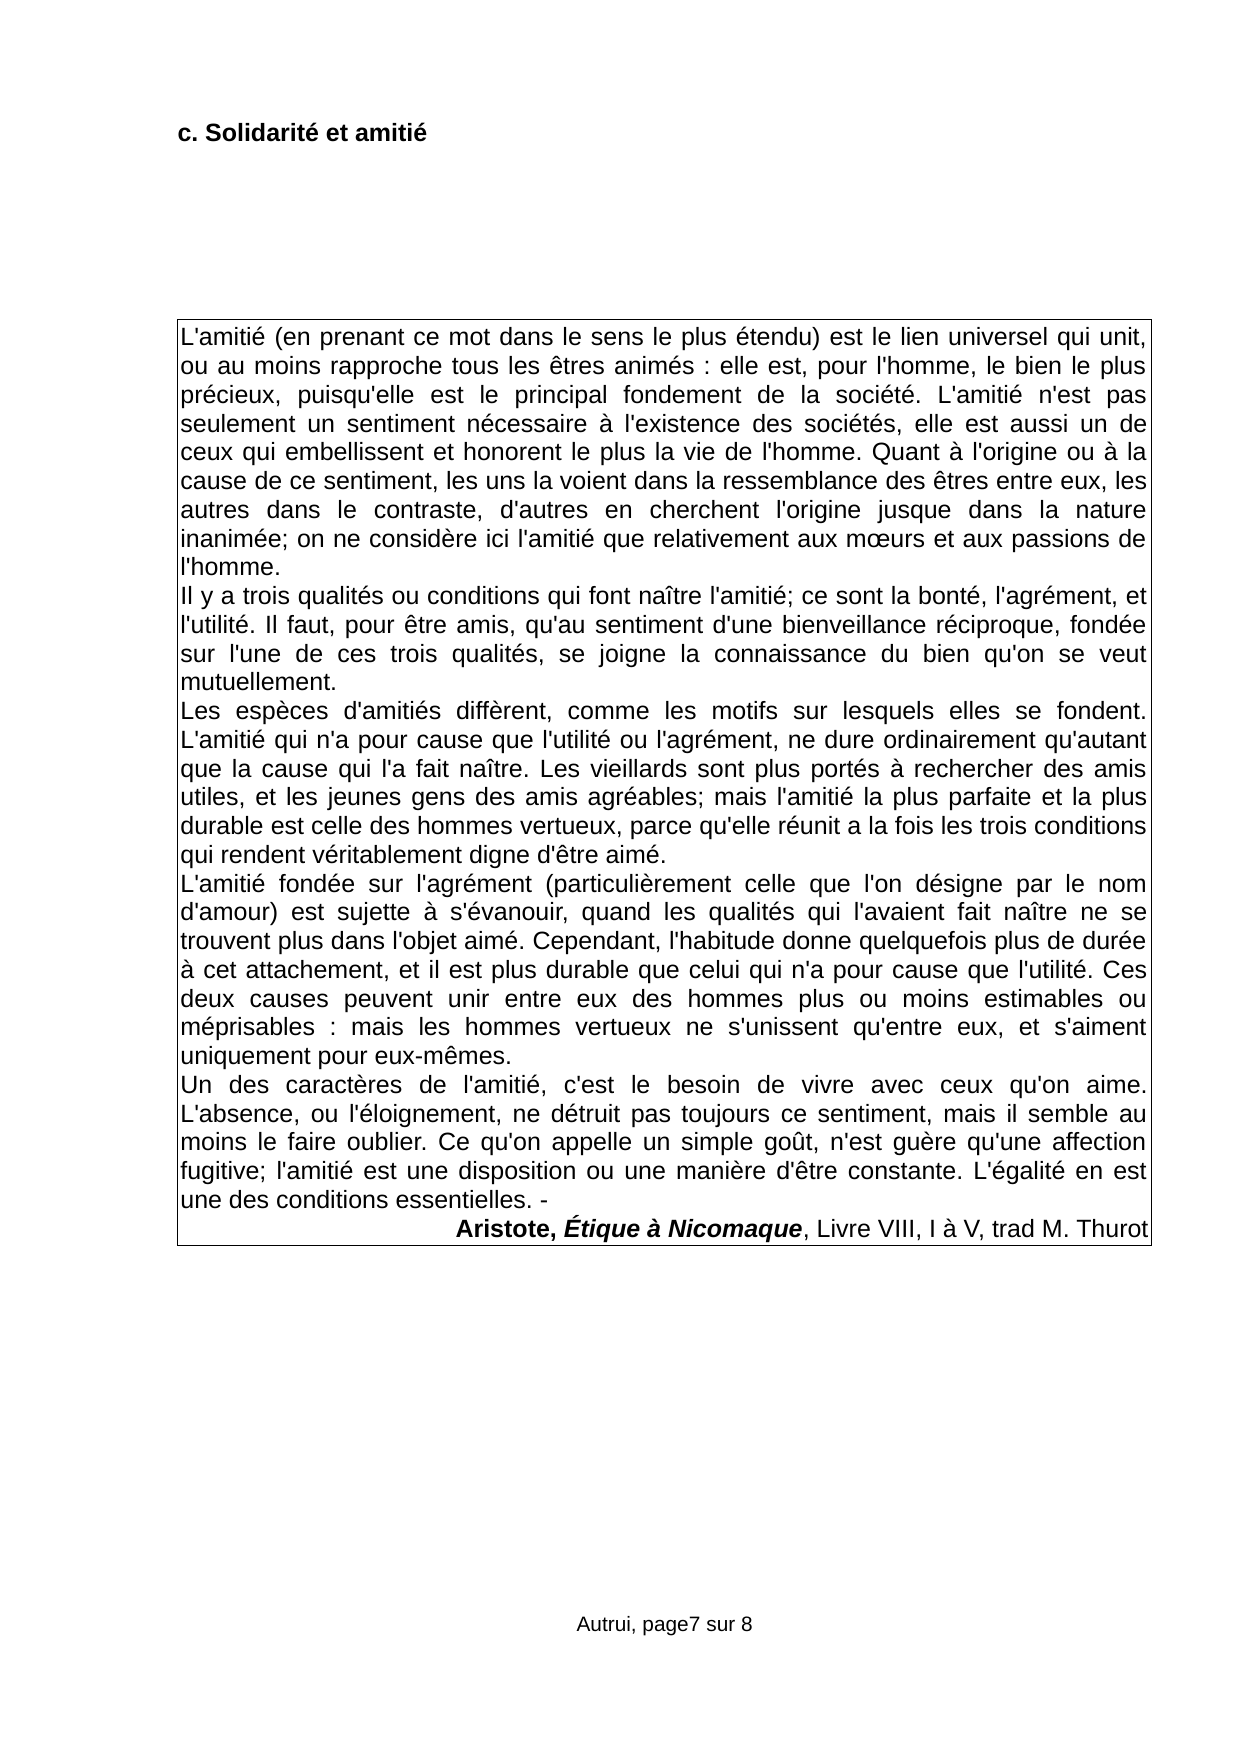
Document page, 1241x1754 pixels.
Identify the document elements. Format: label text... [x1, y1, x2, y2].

text Un des caractères de l'amitié, c'est le besoin de vivre avec ceux qu'on aime. L'absence, ou l'éloignement, ne détruit pas toujours ce sentiment, mais il semble au moins le faire oublier. Ce qu'on appelle un simple goût, n'est guère qu'une affection fugitive; l'amitié est une disposition ou une manière d'être constante. L'égalité en est une des conditions essentielles. - [178, 1067, 1151, 1211]
text c. Solidarité et amitié [177, 118, 1152, 147]
text Aristote, Étique à Nicomaque, Livre VIII, I à V, trad M. Thurot [178, 1211, 1151, 1245]
text Les espèces d'amitiés diffèrent, comme les motifs sur lesquels elles se fondent. L'amitié qui n'a pour cause que l'utilité ou l'agrément, ne dure ordinairement qu'autant que la cause qui l'a fait naître. Les vieillards sont plus portés à rechercher des amis utiles, et les jeunes gens des amis agréables; mais l'amitié la plus parfaite et la plus durable est celle des hommes vertueux, parce qu'elle réunit a la fois les trois conditions qui rendent véritablement digne d'être aimé. [178, 693, 1151, 866]
text Il y a trois qualités ou conditions qui font naître l'amitié; ce sont la bonté, l'agrément, et l'utilité. Il faut, pour être amis, qu'au sentiment d'une bienveillance réciproque, fondée sur l'une de ces trois qualités, se joigne la connaissance du bien qu'on se veut mutuellement. [178, 578, 1151, 693]
text L'amitié fondée sur l'agrément (particulièrement celle que l'on désigne par le nom d'amour) est sujette à s'évanouir, quand les qualités qui l'avaient fait naître ne se trouvent plus dans l'objet aimé. Cependant, l'habitude donne quelquefois plus de durée à cet attachement, et il est plus durable que celui qui n'a pour cause que l'utilité. Ces deux causes peuvent unir entre eux des hommes plus ou moins estimables ou méprisables : mais les hommes vertueux ne s'unissent qu'entre eux, et s'aiment uniquement pour eux-mêmes. [178, 866, 1151, 1067]
text L'amitié (en prenant ce mot dans le sens le plus étendu) est le lien universel qui unit, ou au moins rapproche tous les êtres animés : elle est, pour l'homme, le bien le plus précieux, puisqu'elle est le principal fondement de la société. L'amitié n'est pas seulement un sentiment nécessaire à l'existence des sociétés, elle est aussi un de ceux qui embellissent et honorent le plus la vie de l'homme. Quant à l'origine ou à la cause de ce sentiment, les uns la voient dans la ressemblance des êtres entre eux, les autres dans le contraste, d'autres en cherchent l'origine jusque dans la nature inanimée; on ne considère ici l'amitié que relativement aux mœurs et aux passions de l'homme. [178, 320, 1151, 578]
